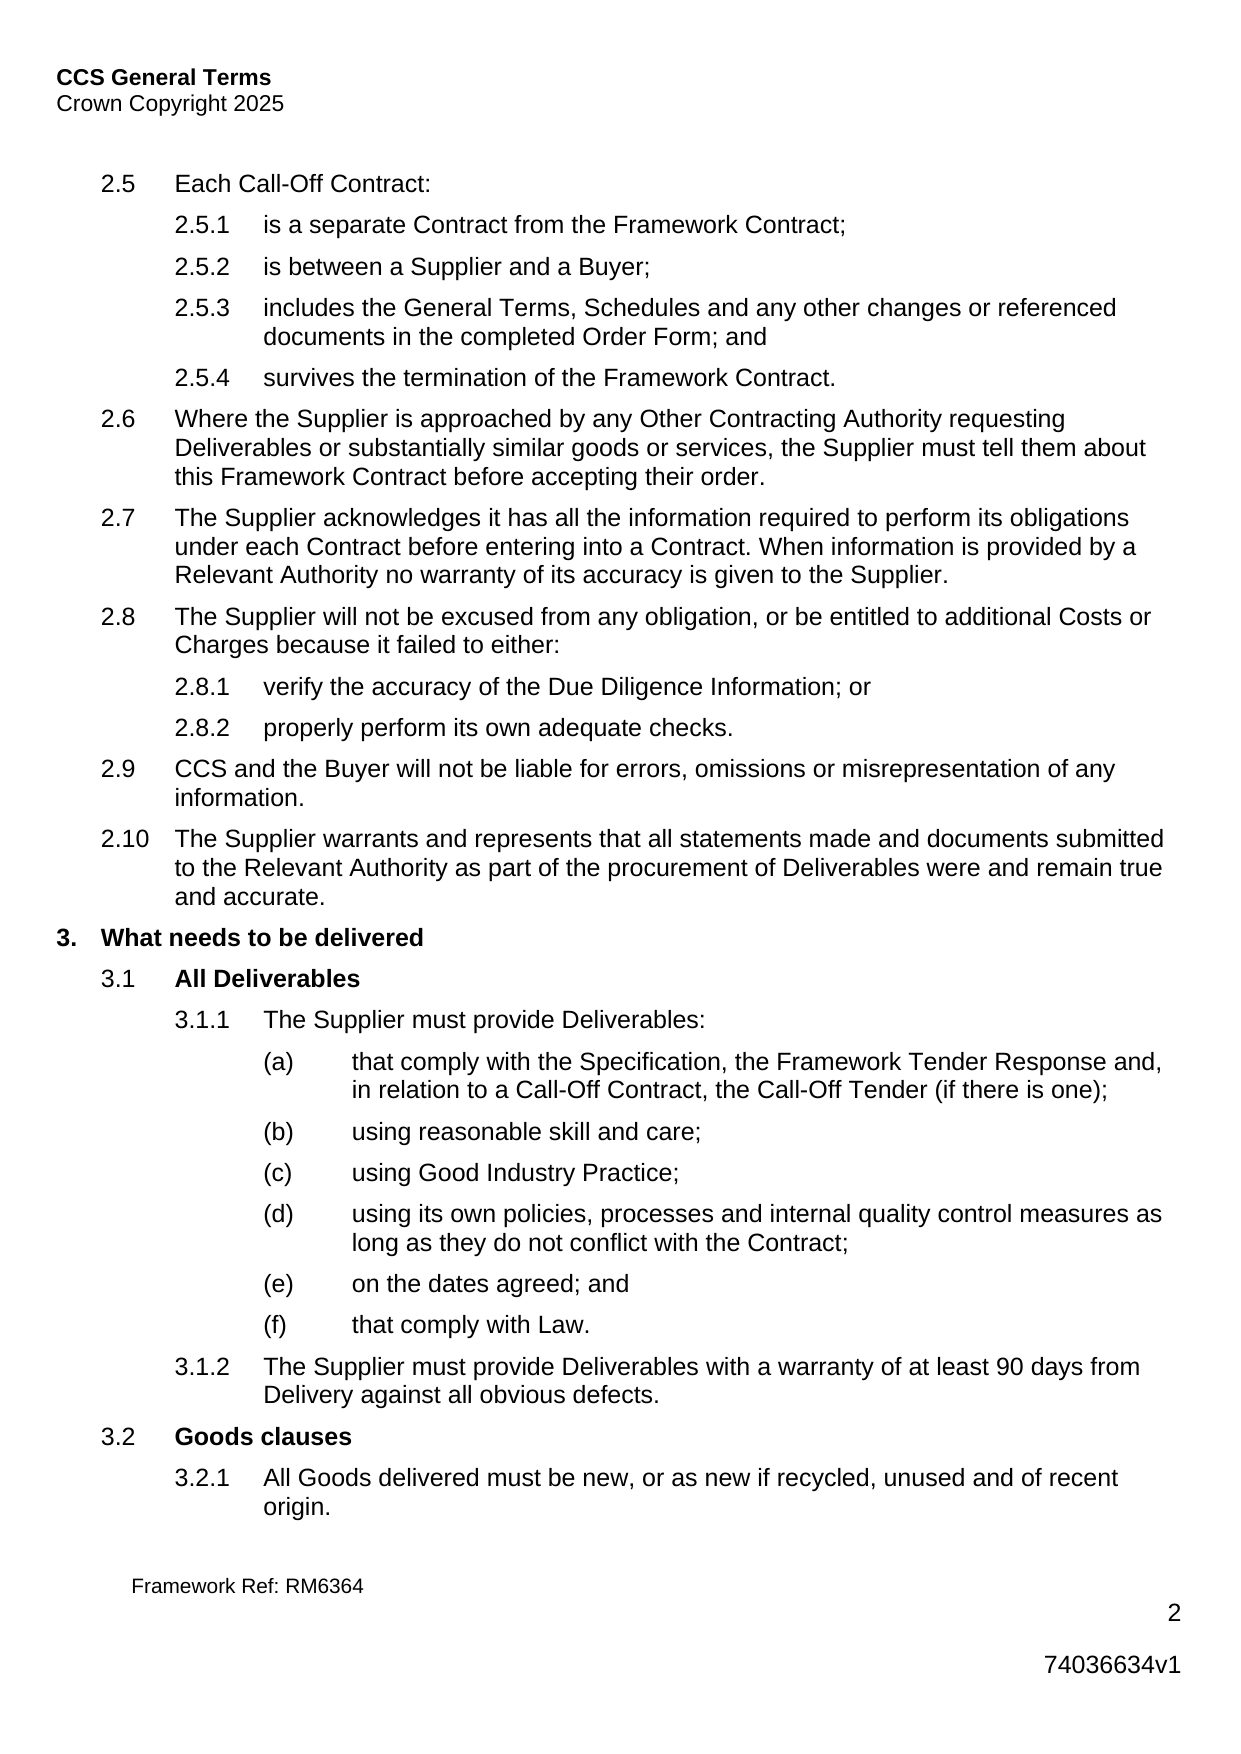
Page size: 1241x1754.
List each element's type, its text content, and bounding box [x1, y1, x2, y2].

list that comply with Law. [263, 1311, 1181, 1339]
list on the dates agreed; and [263, 1269, 1181, 1298]
list using its own policies, processes and internal quality control measures as long as they do not conflict with the Contract; [263, 1199, 1181, 1257]
list The Supplier must provide Deliverables: [174, 1006, 1181, 1034]
list The Supplier warrants and represents that all statements made and documents submitted to the Relevant Authority as part of the procurement of Deliverables were and remain true and accurate. [101, 824, 1181, 911]
list using reasonable skill and care; [263, 1117, 1181, 1146]
list Where the Supplier is approached by any Other Contracting Authority requesting Deliverables or substantially similar goods or services, the Supplier must tell them about this Framework Contract before accepting their order. [101, 404, 1181, 491]
list What needs to be delivered [56, 923, 1181, 952]
list All Goods delivered must be new, or as new if recycled, unused and of recent origin. [174, 1463, 1181, 1521]
list The Supplier acknowledges it has all the information required to perform its obligations under each Contract before entering into a Contract. When information is provided by a Relevant Authority no warranty of its accuracy is given to the Supplier. [101, 503, 1181, 589]
list Goods clauses [101, 1422, 1181, 1451]
list is between a Supplier and a Buyer; [174, 252, 1181, 281]
list All Deliverables [101, 964, 1181, 993]
list verify the accuracy of the Due Diligence Information; or [174, 672, 1181, 701]
list The Supplier will not be excused from any obligation, or be entitled to additional Costs or Charges because it failed to either: [101, 602, 1181, 659]
list that comply with the Specification, the Framework Tender Response and, in relation to a Call-Off Contract, the Call-Off Tender (if there is one); [263, 1047, 1181, 1104]
list Each Call-Off Contract: [101, 169, 1181, 198]
list is a separate Contract from the Framework Contract; [174, 211, 1181, 239]
list using Good Industry Practice; [263, 1158, 1181, 1187]
list includes the General Terms, Schedules and any other changes or referenced documents in the completed Order Form; and [174, 293, 1181, 351]
list properly perform its own adequate checks. [174, 713, 1181, 742]
list CCS and the Buyer will not be liable for errors, omissions or misrepresentation of any information. [101, 754, 1181, 812]
list The Supplier must provide Deliverables with a warranty of at least 90 days from Delivery against all obvious defects. [174, 1352, 1181, 1409]
list survives the termination of the Framework Contract. [174, 363, 1181, 392]
